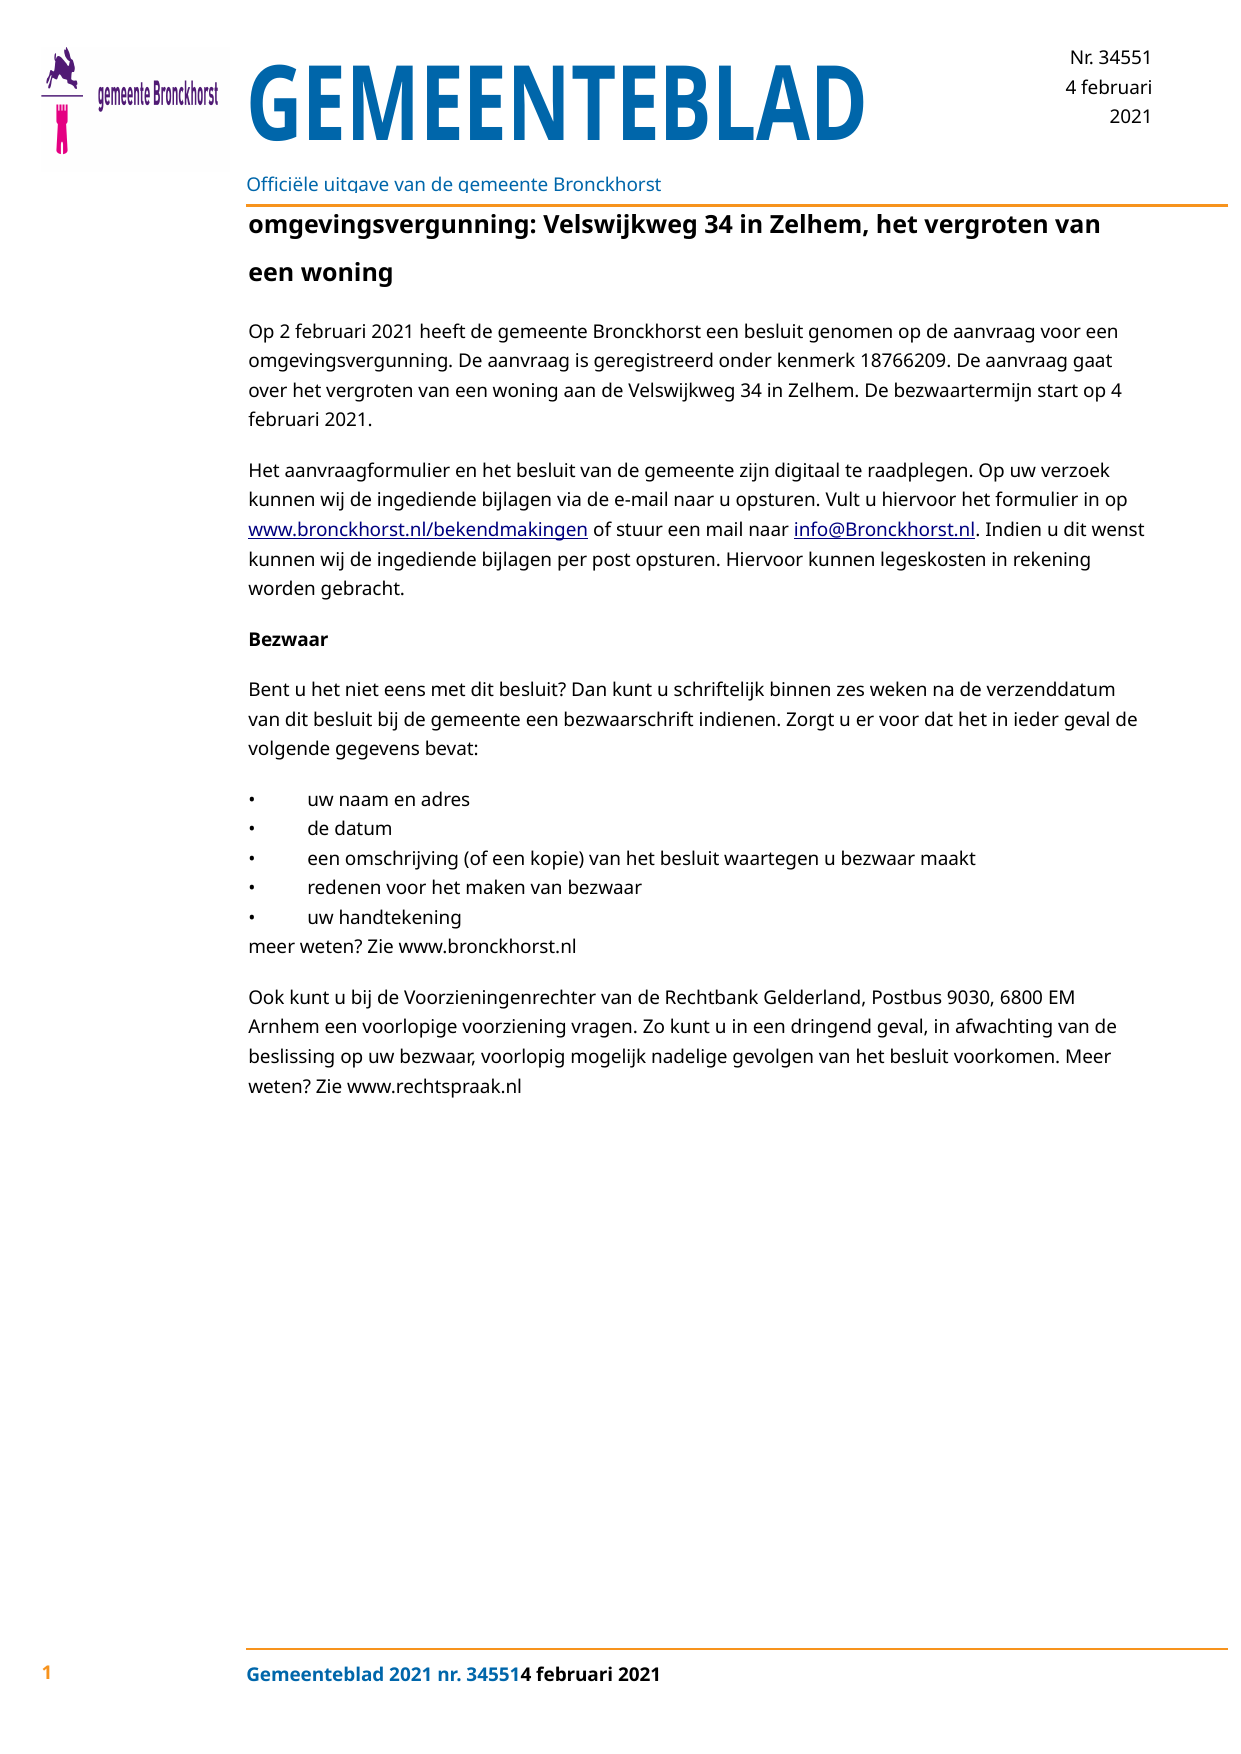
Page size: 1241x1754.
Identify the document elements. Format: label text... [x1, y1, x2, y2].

text Bezwaar [248, 626, 1152, 652]
text omgevingsvergunning: Velswijkweg 34 in Zelhem, het vergroten van een woning [248, 207, 1152, 288]
list uw naam en adres [248, 786, 1152, 812]
list uw handtekening [248, 904, 1152, 930]
list de datum [248, 815, 1152, 841]
text Bent u het niet eens met dit besluit? Dan kunt u schriftelijk binnen zes weken na de verzenddatum van dit besluit bij de gemeente een bezwaarschrift indienen. Zorgt u er voor dat het in ieder geval de volgende gegevens bevat: [248, 676, 1152, 761]
text Het aanvraagformulier en het besluit van de gemeente zijn digitaal te raadplegen. Op uw verzoek kunnen wij de ingediende bijlagen via de e-mail naar u opsturen. Vult u hiervoor het formulier in op www.bronckhorst.nl/bekendmakingen of stuur een mail naar info@Bronckhorst.nl. Indien u dit wenst kunnen wij de ingediende bijlagen per post opsturen. Hiervoor kunnen legeskosten in rekening worden gebracht. [248, 457, 1152, 601]
text meer weten? Zie www.bronckhorst.nl [248, 934, 1152, 959]
list redenen voor het maken van bezwaar [248, 874, 1152, 900]
list een omschrijving (of een kopie) van het besluit waartegen u bezwaar maakt [248, 845, 1152, 871]
text Ook kunt u bij de Voorzieningenrechter van de Rechtbank Gelderland, Postbus 9030, 6800 EM Arnhem een voorlopige voorziening vragen. Zo kunt u in een dringend geval, in afwachting van de beslissing op uw bezwaar, voorlopig mogelijk nadelige gevolgen van het besluit voorkomen. Meer weten? Zie www.rechtspraak.nl [248, 984, 1152, 1099]
text Op 2 februari 2021 heeft de gemeente Bronckhorst een besluit genomen op de aanvraag voor een omgevingsvergunning. De aanvraag is geregistreerd onder kenmerk 18766209. De aanvraag gaat over het vergroten van een woning aan de Velswijkweg 34 in Zelhem. De bezwaartermijn start op 4 februari 2021. [248, 318, 1152, 432]
picture [41, 47, 231, 172]
